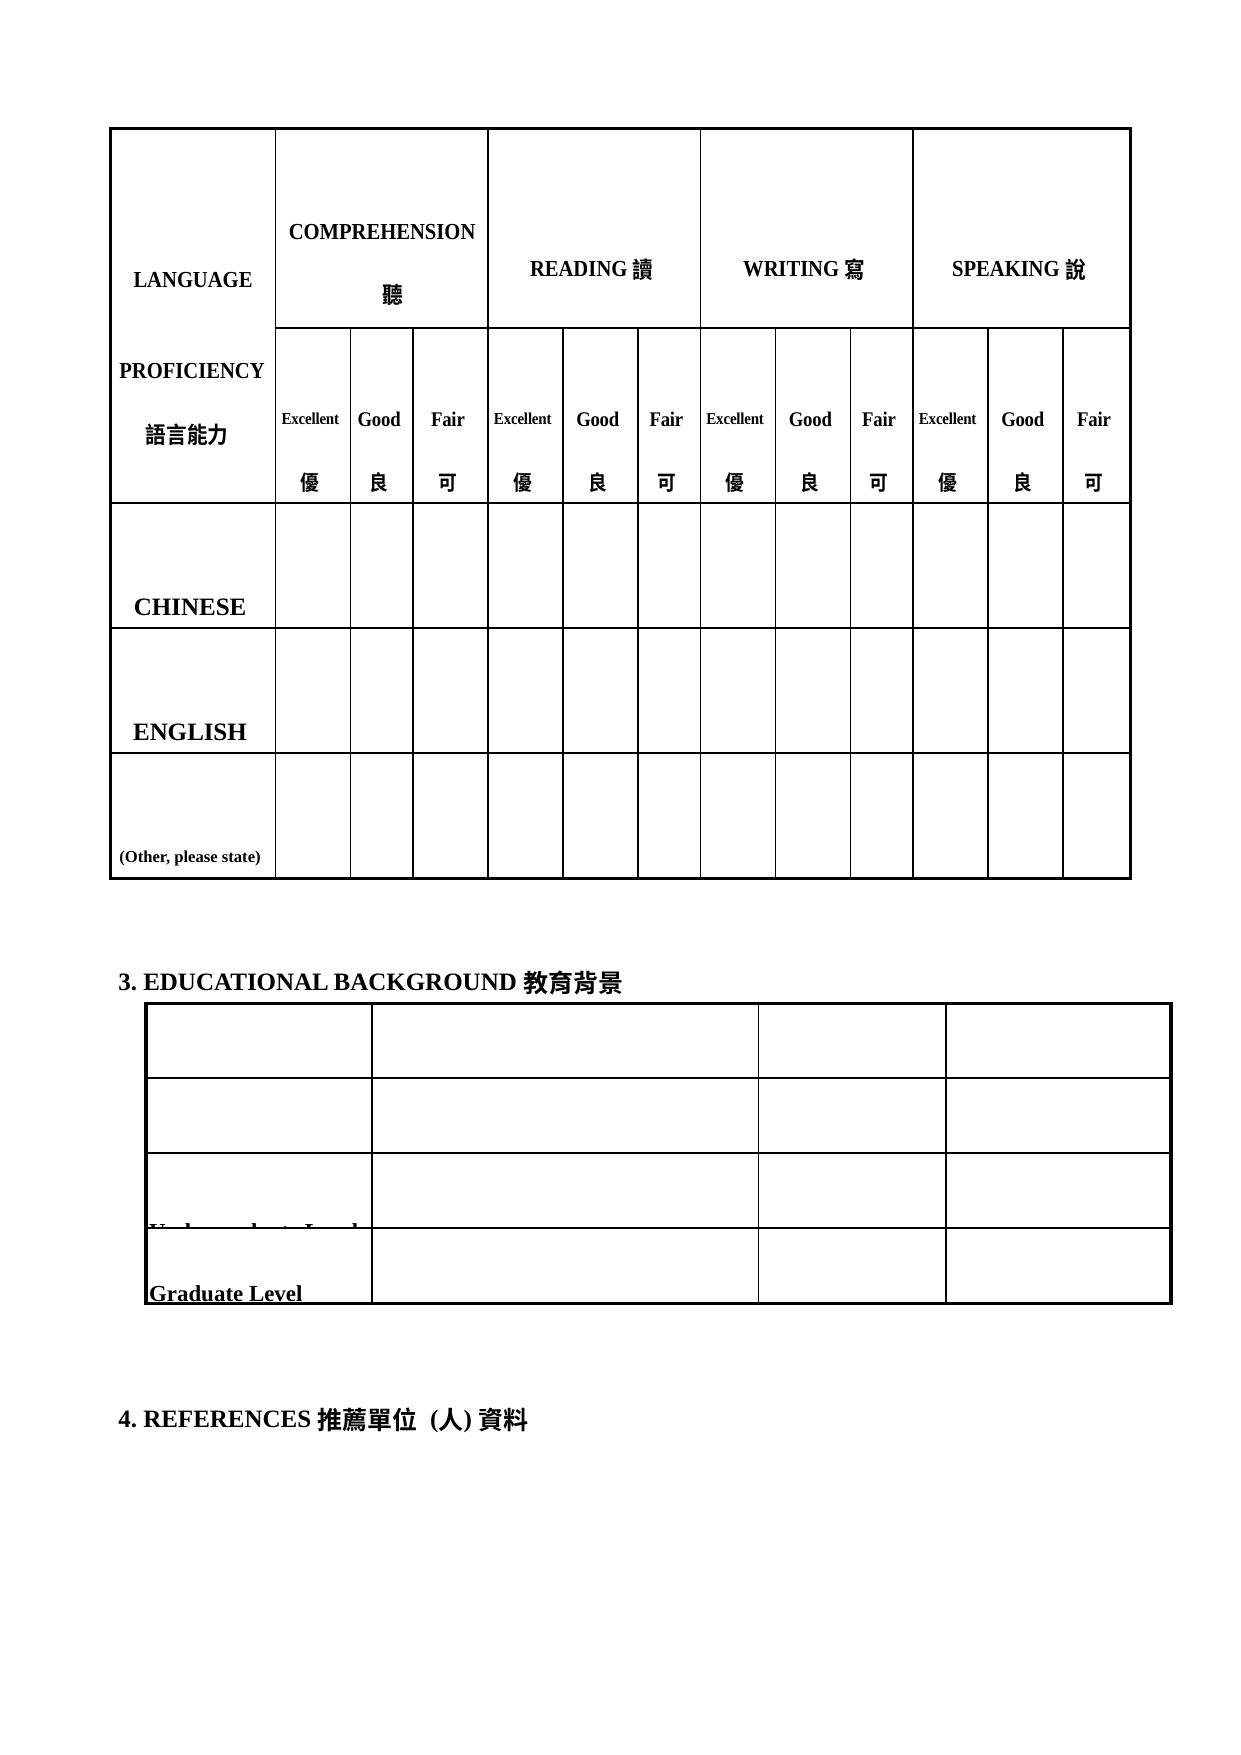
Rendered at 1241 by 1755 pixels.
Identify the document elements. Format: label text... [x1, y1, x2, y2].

table_cell [776, 504, 850, 627]
table_cell [851, 504, 912, 627]
table_cell [351, 629, 412, 752]
table_header READING 讀 [489, 130, 700, 327]
table_cell [276, 629, 350, 752]
table_cell Fair可 [851, 329, 912, 502]
table_cell [1064, 754, 1129, 877]
table_cell [564, 504, 637, 627]
table_cell [776, 629, 850, 752]
table_cell Good良 [351, 329, 412, 502]
table_cell [914, 754, 987, 877]
table_cell Fair 可 [1064, 329, 1129, 502]
table_cell [351, 504, 412, 627]
table_cell Undergraduate Level Education 大學 [148, 1154, 371, 1227]
table_cell Fair可 [639, 329, 700, 502]
table_cell [373, 1154, 758, 1227]
table_cell [989, 629, 1062, 752]
table_cell [1064, 504, 1129, 627]
table_header LANGUAGE PROFICIENCY 語言能力 [112, 130, 275, 502]
table_cell Excellent優 [914, 329, 987, 502]
table_cell [639, 754, 700, 877]
table_cell [989, 504, 1062, 627]
table_cell [639, 629, 700, 752]
table_cell ENGLISH [112, 629, 275, 752]
table_cell [759, 1229, 945, 1302]
table_cell CHINESE [112, 504, 275, 627]
table_cell Excellent 優 [276, 329, 350, 502]
table_cell [701, 629, 775, 752]
table_cell [947, 1229, 1169, 1302]
table_header COMPREHENSION聽 [276, 130, 487, 327]
table_cell [276, 504, 350, 627]
table_header SPEAKING 說 [914, 130, 1129, 327]
table_cell [914, 629, 987, 752]
table_cell [701, 504, 775, 627]
table_cell Excellent優 [489, 329, 562, 502]
table_cell [414, 504, 487, 627]
table_cell [373, 1229, 758, 1302]
table_cell Graduate Level Education 研究所 [148, 1229, 371, 1302]
table_cell [564, 629, 637, 752]
table_header Level 程度 [148, 1005, 371, 1077]
table_cell [414, 629, 487, 752]
table_cell [276, 754, 350, 877]
table_cell Good良 [989, 329, 1062, 502]
table_cell [776, 754, 850, 877]
text 3. EDUCATIONAL BACKGROUND 教育背景 [118, 939, 1122, 1002]
table_cell [351, 754, 412, 877]
table_header Name of Institution 校名 [373, 1005, 758, 1077]
table_cell [759, 1079, 945, 1152]
table_cell [759, 1154, 945, 1227]
table_cell Good良 [776, 329, 850, 502]
table_cell Good良 [564, 329, 637, 502]
table_cell [1064, 629, 1129, 752]
table_cell [489, 629, 562, 752]
table_header Country &City 地點 [759, 1005, 945, 1077]
table_cell [947, 1154, 1169, 1227]
table_cell [373, 1079, 758, 1152]
table_cell [914, 504, 987, 627]
table_cell [851, 629, 912, 752]
table_cell (Other, please state) [112, 754, 275, 877]
table_cell Excellent優 [701, 329, 775, 502]
table_cell [564, 754, 637, 877]
table_cell [414, 754, 487, 877]
table_cell [701, 754, 775, 877]
table_header Period of Enrollment 修業年限 [947, 1005, 1169, 1077]
table_cell [639, 504, 700, 627]
table_cell [489, 754, 562, 877]
table_cell Fair 可 [414, 329, 487, 502]
table_cell [989, 754, 1062, 877]
table_cell [947, 1079, 1169, 1152]
table_cell [851, 754, 912, 877]
table_cell Secondary Education 中學 [148, 1079, 371, 1152]
table_header WRITING 寫 [701, 130, 912, 327]
text 4. REFERENCES 推薦單位 (人) 資料 [118, 1377, 1083, 1439]
table_cell [489, 504, 562, 627]
